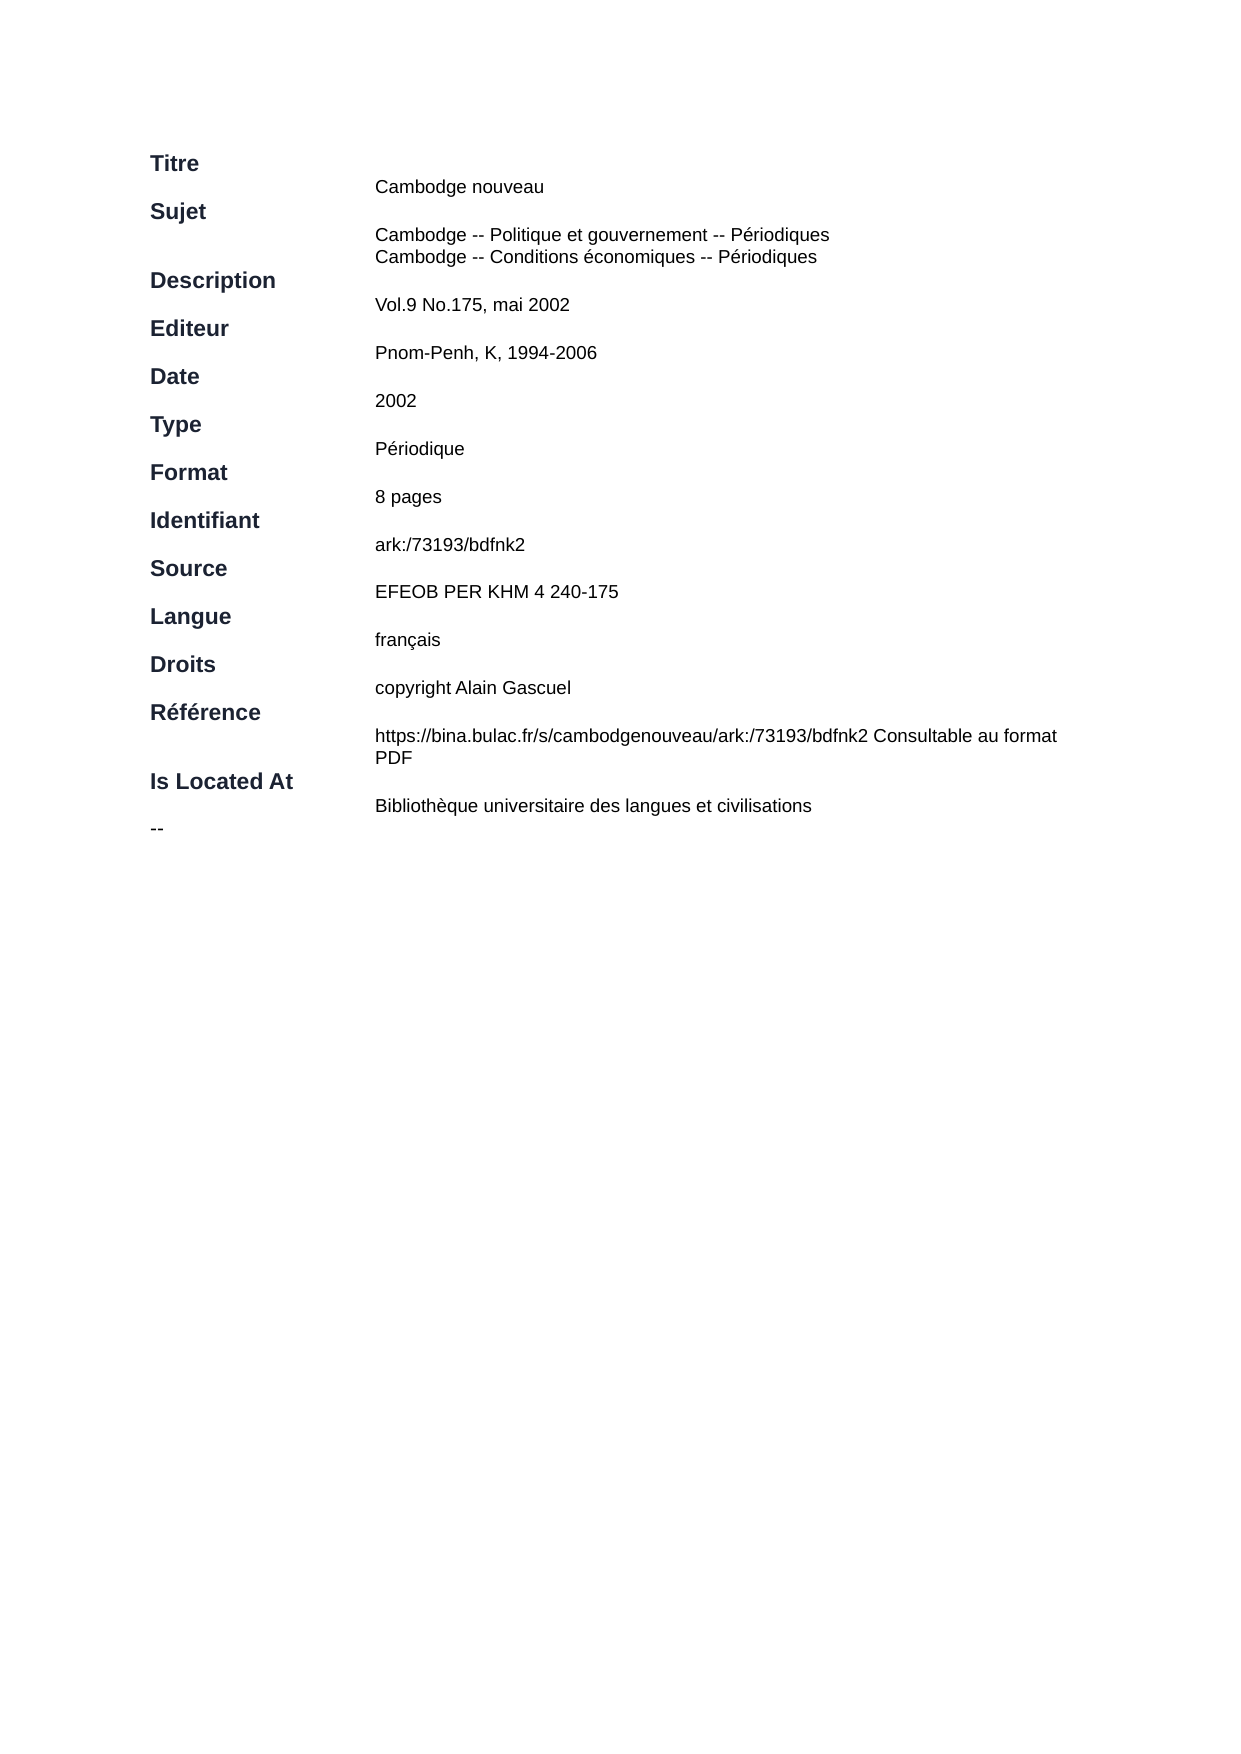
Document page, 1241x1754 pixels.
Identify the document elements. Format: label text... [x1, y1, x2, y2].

text Vol.9 No.175, mai 2002 [375, 294, 1090, 315]
text 8 pages [375, 485, 1090, 507]
text Bibliothèque universitaire des langues et civilisations [375, 794, 1090, 816]
text Is Located At [150, 768, 1090, 794]
text copyright Alain Gascuel [375, 677, 1090, 699]
text Type [150, 411, 1090, 437]
text Titre [150, 150, 1090, 176]
text Description [150, 267, 1090, 294]
text https://bina.bulac.fr/s/cambodgenouveau/ark:/73193/bdfnk2 Consultable au format PDF [375, 725, 1090, 768]
text Cambodge nouveau [375, 176, 1090, 198]
text Pnom-Penh, K, 1994-2006 [375, 342, 1090, 363]
text Référence [150, 699, 1090, 725]
text Identifiant [150, 507, 1090, 533]
text -- [150, 816, 1090, 840]
text Cambodge -- Politique et gouvernement -- Périodiques [375, 224, 1090, 246]
text Format [150, 459, 1090, 485]
text français [375, 629, 1090, 651]
text Périodique [375, 437, 1090, 459]
text Editeur [150, 315, 1090, 342]
text Sujet [150, 198, 1090, 224]
text Date [150, 363, 1090, 389]
text 2002 [375, 389, 1090, 411]
text Source [150, 555, 1090, 581]
text ark:/73193/bdfnk2 [375, 533, 1090, 555]
text Langue [150, 603, 1090, 629]
text Cambodge -- Conditions économiques -- Périodiques [375, 246, 1090, 267]
text Droits [150, 651, 1090, 677]
text EFEOB PER KHM 4 240-175 [375, 581, 1090, 603]
